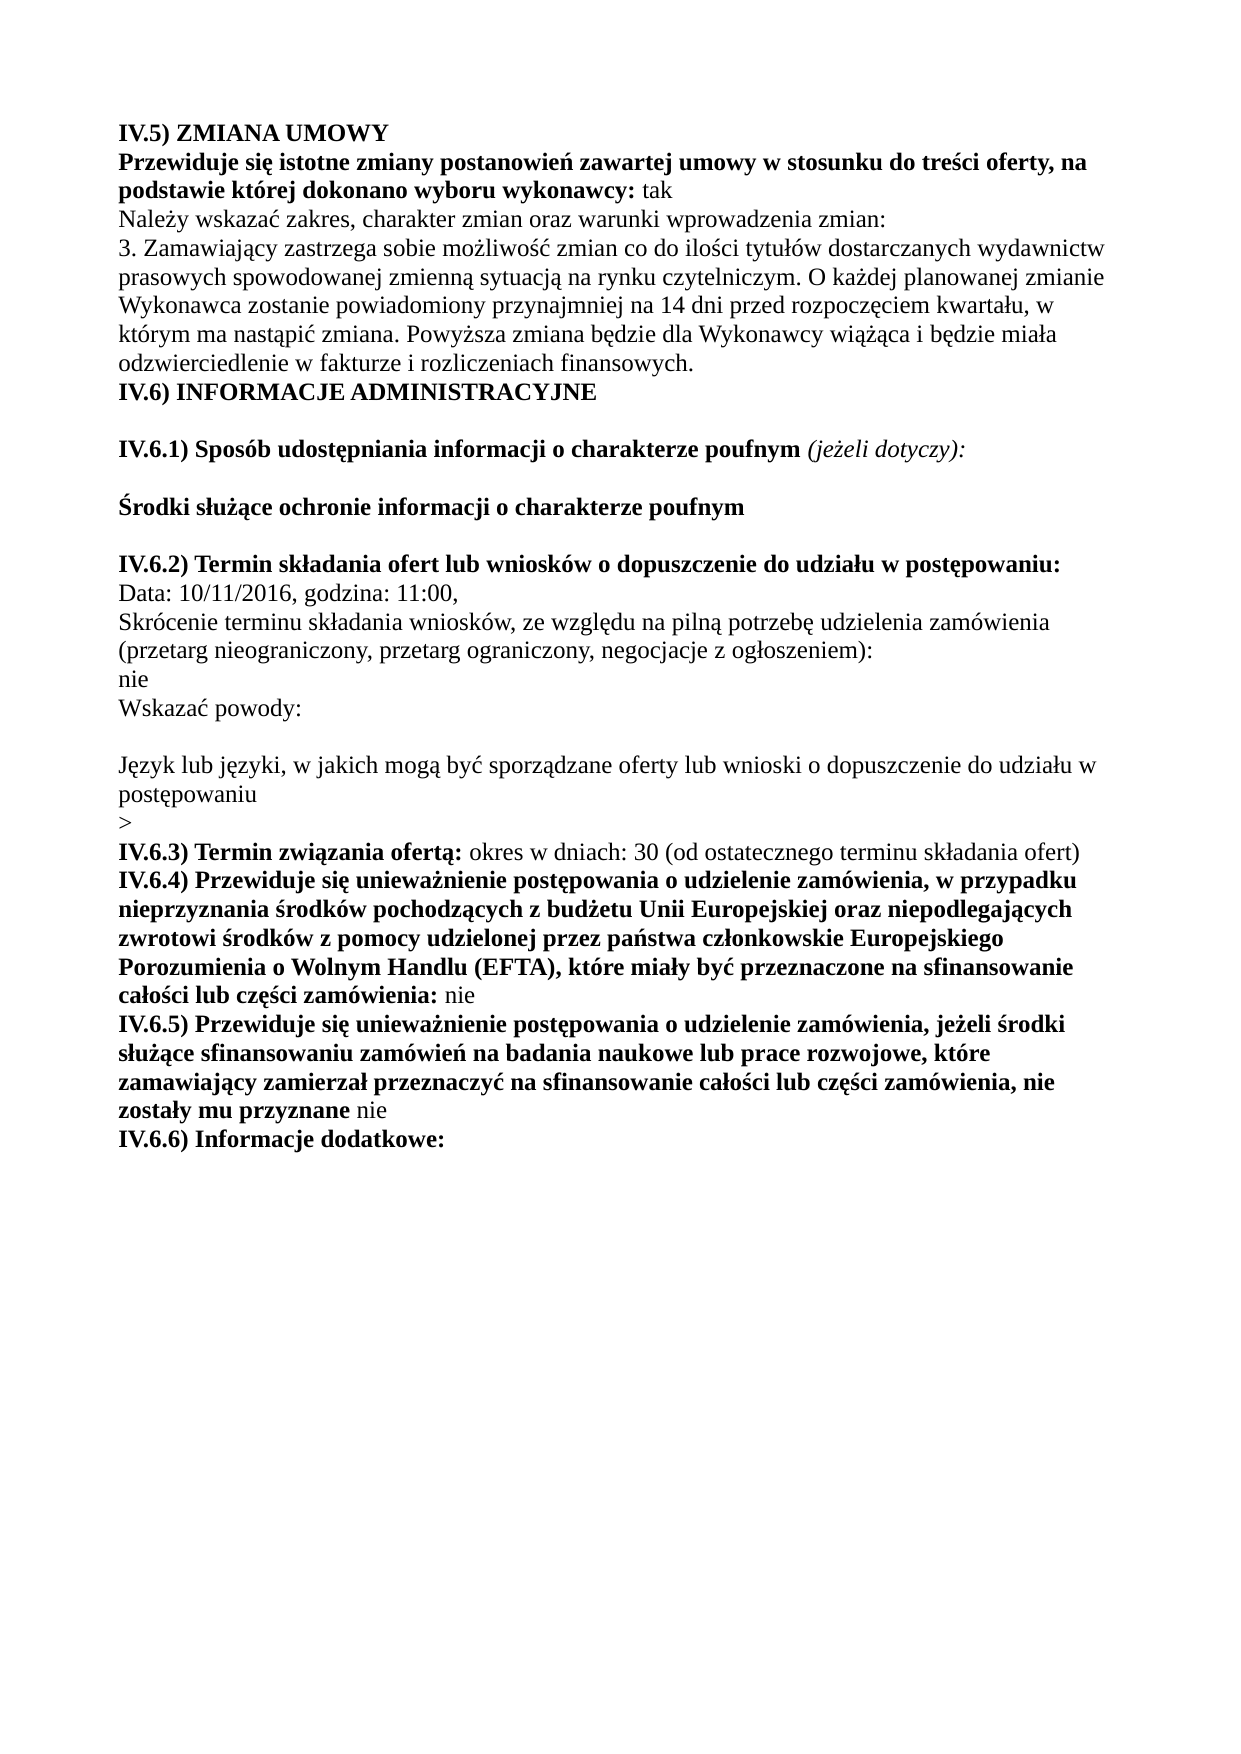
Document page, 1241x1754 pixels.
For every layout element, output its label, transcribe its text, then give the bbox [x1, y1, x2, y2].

text IV.5) ZMIANA UMOWY Przewiduje się istotne zmiany postanowień zawartej umowy w stosunku do treści oferty, na podstawie której dokonano wyboru wykonawcy: tak Należy wskazać zakres, charakter zmian oraz warunki wprowadzenia zmian: 3. Zamawiający zastrzega sobie możliwość zmian co do ilości tytułów dostarczanych wydawnictw prasowych spowodowanej zmienną sytuacją na rynku czytelniczym. O każdej planowanej zmianie Wykonawca zostanie powiadomiony przynajmniej na 14 dni przed rozpoczęciem kwartału, w którym ma nastąpić zmiana. Powyższa zmiana będzie dla Wykonawcy wiążąca i będzie miała odzwierciedlenie w fakturze i rozliczeniach finansowych. IV.6) INFORMACJE ADMINISTRACYJNE IV.6.1) Sposób udostępniania informacji o charakterze poufnym (jeżeli dotyczy): Środki służące ochronie informacji o charakterze poufnym IV.6.2) Termin składania ofert lub wniosków o dopuszczenie do udziału w postępowaniu: Data: 10/11/2016, godzina: 11:00, Skrócenie terminu składania wniosków, ze względu na pilną potrzebę udzielenia zamówienia (przetarg nieograniczony, przetarg ograniczony, negocjacje z ogłoszeniem): nie Wskazać powody: Język lub języki, w jakich mogą być sporządzane oferty lub wnioski o dopuszczenie do udziału w postępowaniu > IV.6.3) Termin związania ofertą: okres w dniach: 30 (od ostatecznego terminu składania ofert) IV.6.4) Przewiduje się unieważnienie postępowania o udzielenie zamówienia, w przypadku nieprzyznania środków pochodzących z budżetu Unii Europejskiej oraz niepodlegających zwrotowi środków z pomocy udzielonej przez państwa członkowskie Europejskiego Porozumienia o Wolnym Handlu (EFTA), które miały być przeznaczone na sfinansowanie całości lub części zamówienia: nie IV.6.5) Przewiduje się unieważnienie postępowania o udzielenie zamówienia, jeżeli środki służące sfinansowaniu zamówień na badania naukowe lub prace rozwojowe, które zamawiający zamierzał przeznaczyć na sfinansowanie całości lub części zamówienia, nie zostały mu przyznane nie IV.6.6) Informacje dodatkowe: [118, 118, 1122, 1153]
